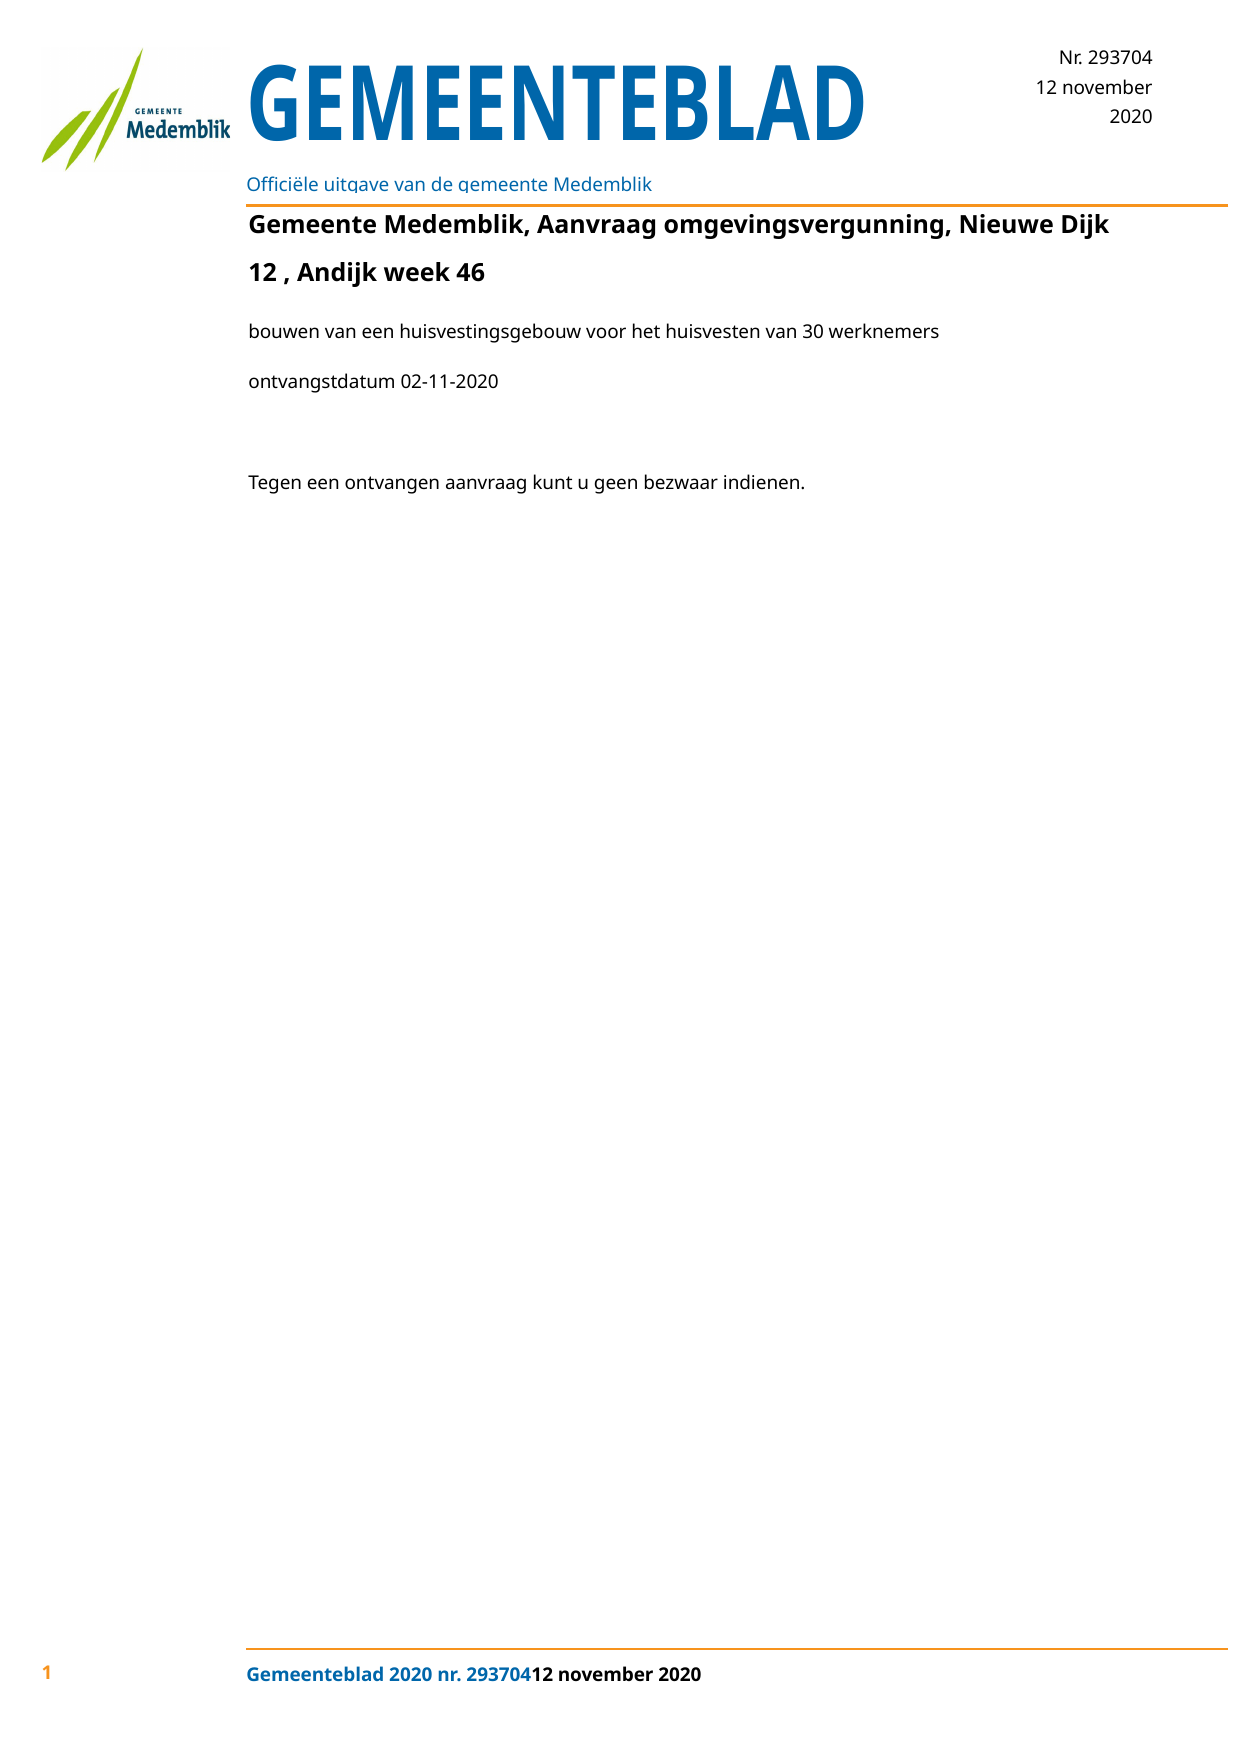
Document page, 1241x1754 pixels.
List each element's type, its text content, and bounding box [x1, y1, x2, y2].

text bouwen van een huisvestingsgebouw voor het huisvesten van 30 werknemers [248, 318, 1152, 344]
text Gemeente Medemblik, Aanvraag omgevingsvergunning, Nieuwe Dijk 12 , Andijk week 46 [248, 207, 1152, 288]
picture [41, 47, 231, 172]
text Tegen een ontvangen aanvraag kunt u geen bezwaar indienen. [248, 469, 1152, 495]
text ontvangstdatum 02-11-2020 [248, 368, 1152, 394]
